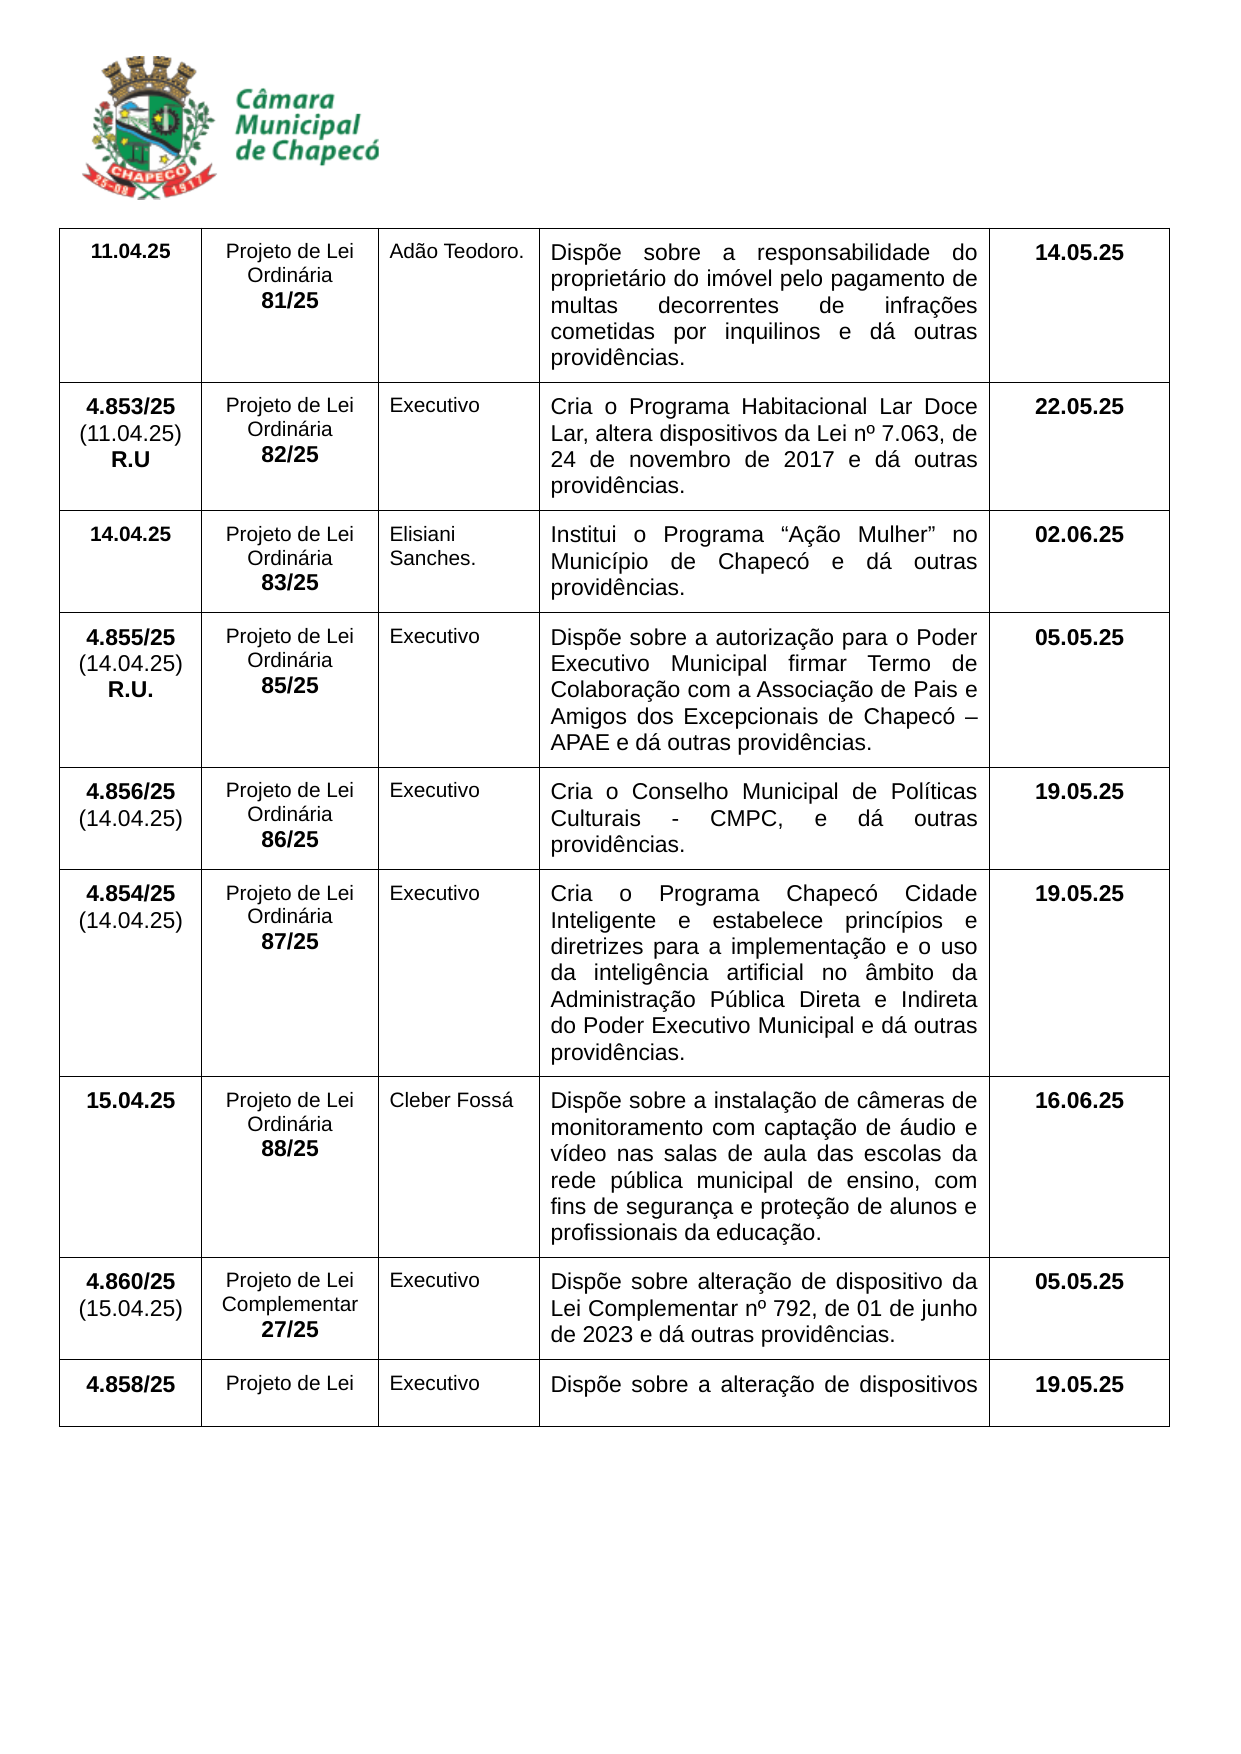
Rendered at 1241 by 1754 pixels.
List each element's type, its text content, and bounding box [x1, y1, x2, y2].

table_cell Projeto de Lei Ordinária 87/25 [202, 870, 378, 1076]
table_cell 05.05.25 [990, 613, 1169, 767]
table_cell Cria o Conselho Municipal de Políticas Culturais - CMPC, e dá outras providências. [540, 768, 989, 869]
table_cell Projeto de Lei Complementar 27/25 [202, 1258, 378, 1359]
table_cell Projeto de Lei Ordinária 85/25 [202, 613, 378, 767]
table_cell 14.05.25 [990, 229, 1169, 382]
table_cell Executivo [379, 383, 539, 510]
table_cell 4.854/25 (14.04.25) [60, 870, 201, 1076]
table_cell 4.858/25 [60, 1360, 201, 1426]
table_cell Cleber Fossá [379, 1077, 539, 1257]
table_cell Projeto de Lei Ordinária 88/25 [202, 1077, 378, 1257]
table_cell Executivo [379, 1360, 539, 1426]
table_cell Dispõe sobre a alteração de dispositivos [540, 1360, 989, 1426]
table_cell Projeto de Lei Ordinária 81/25 [202, 229, 378, 382]
table_cell Executivo [379, 870, 539, 1076]
table_cell Dispõe sobre a responsabilidade do proprietário do imóvel pelo pagamento de multas decorrentes de infrações cometidas por inquilinos e dá outras providências. [540, 229, 989, 382]
table_cell 22.05.25 [990, 383, 1169, 510]
table_cell 4.856/25 (14.04.25) [60, 768, 201, 869]
table_cell 14.04.25 [60, 511, 201, 612]
table_cell Projeto de Lei Ordinária 82/25 [202, 383, 378, 510]
table_cell Institui o Programa “Ação Mulher” no Município de Chapecó e dá outras providências. [540, 511, 989, 612]
table_cell Dispõe sobre alteração de dispositivo da Lei Complementar nº 792, de 01 de junho de 2023 e dá outras providências. [540, 1258, 989, 1359]
table_cell Elisiani Sanches. [379, 511, 539, 612]
table_cell Projeto de Lei Ordinária 83/25 [202, 511, 378, 612]
table_cell Executivo [379, 768, 539, 869]
table_cell Executivo [379, 613, 539, 767]
table_cell 19.05.25 [990, 768, 1169, 869]
table_cell Projeto de Lei Ordinária 86/25 [202, 768, 378, 869]
table_cell 19.05.25 [990, 1360, 1169, 1426]
table_cell Projeto de Lei [202, 1360, 378, 1426]
table_cell 15.04.25 [60, 1077, 201, 1257]
table_cell 4.860/25 (15.04.25) [60, 1258, 201, 1359]
table_cell 19.05.25 [990, 870, 1169, 1076]
table_cell Adão Teodoro. [379, 229, 539, 382]
table_cell 4.855/25 (14.04.25) R.U. [60, 613, 201, 767]
table_cell 02.06.25 [990, 511, 1169, 612]
table_cell Dispõe sobre a autorização para o Poder Executivo Municipal firmar Termo de Colaboração com a Associação de Pais e Amigos dos Excepcionais de Chapecó – APAE e dá outras providências. [540, 613, 989, 767]
table_cell Dispõe sobre a instalação de câmeras de monitoramento com captação de áudio e vídeo nas salas de aula das escolas da rede pública municipal de ensino, com fins de segurança e proteção de alunos e profissionais da educação. [540, 1077, 989, 1257]
table_cell 4.853/25 (11.04.25) R.U [60, 383, 201, 510]
table_cell 05.05.25 [990, 1258, 1169, 1359]
table_cell Executivo [379, 1258, 539, 1359]
table_cell 16.06.25 [990, 1077, 1169, 1257]
table_cell 11.04.25 [60, 229, 201, 382]
table_cell Cria o Programa Habitacional Lar Doce Lar, altera dispositivos da Lei nº 7.063, de 24 de novembro de 2017 e dá outras providências. [540, 383, 989, 510]
picture [81, 56, 379, 200]
table_cell Cria o Programa Chapecó Cidade Inteligente e estabelece princípios e diretrizes para a implementação e o uso da inteligência artificial no âmbito da Administração Pública Direta e Indireta do Poder Executivo Municipal e dá outras providências. [540, 870, 989, 1076]
